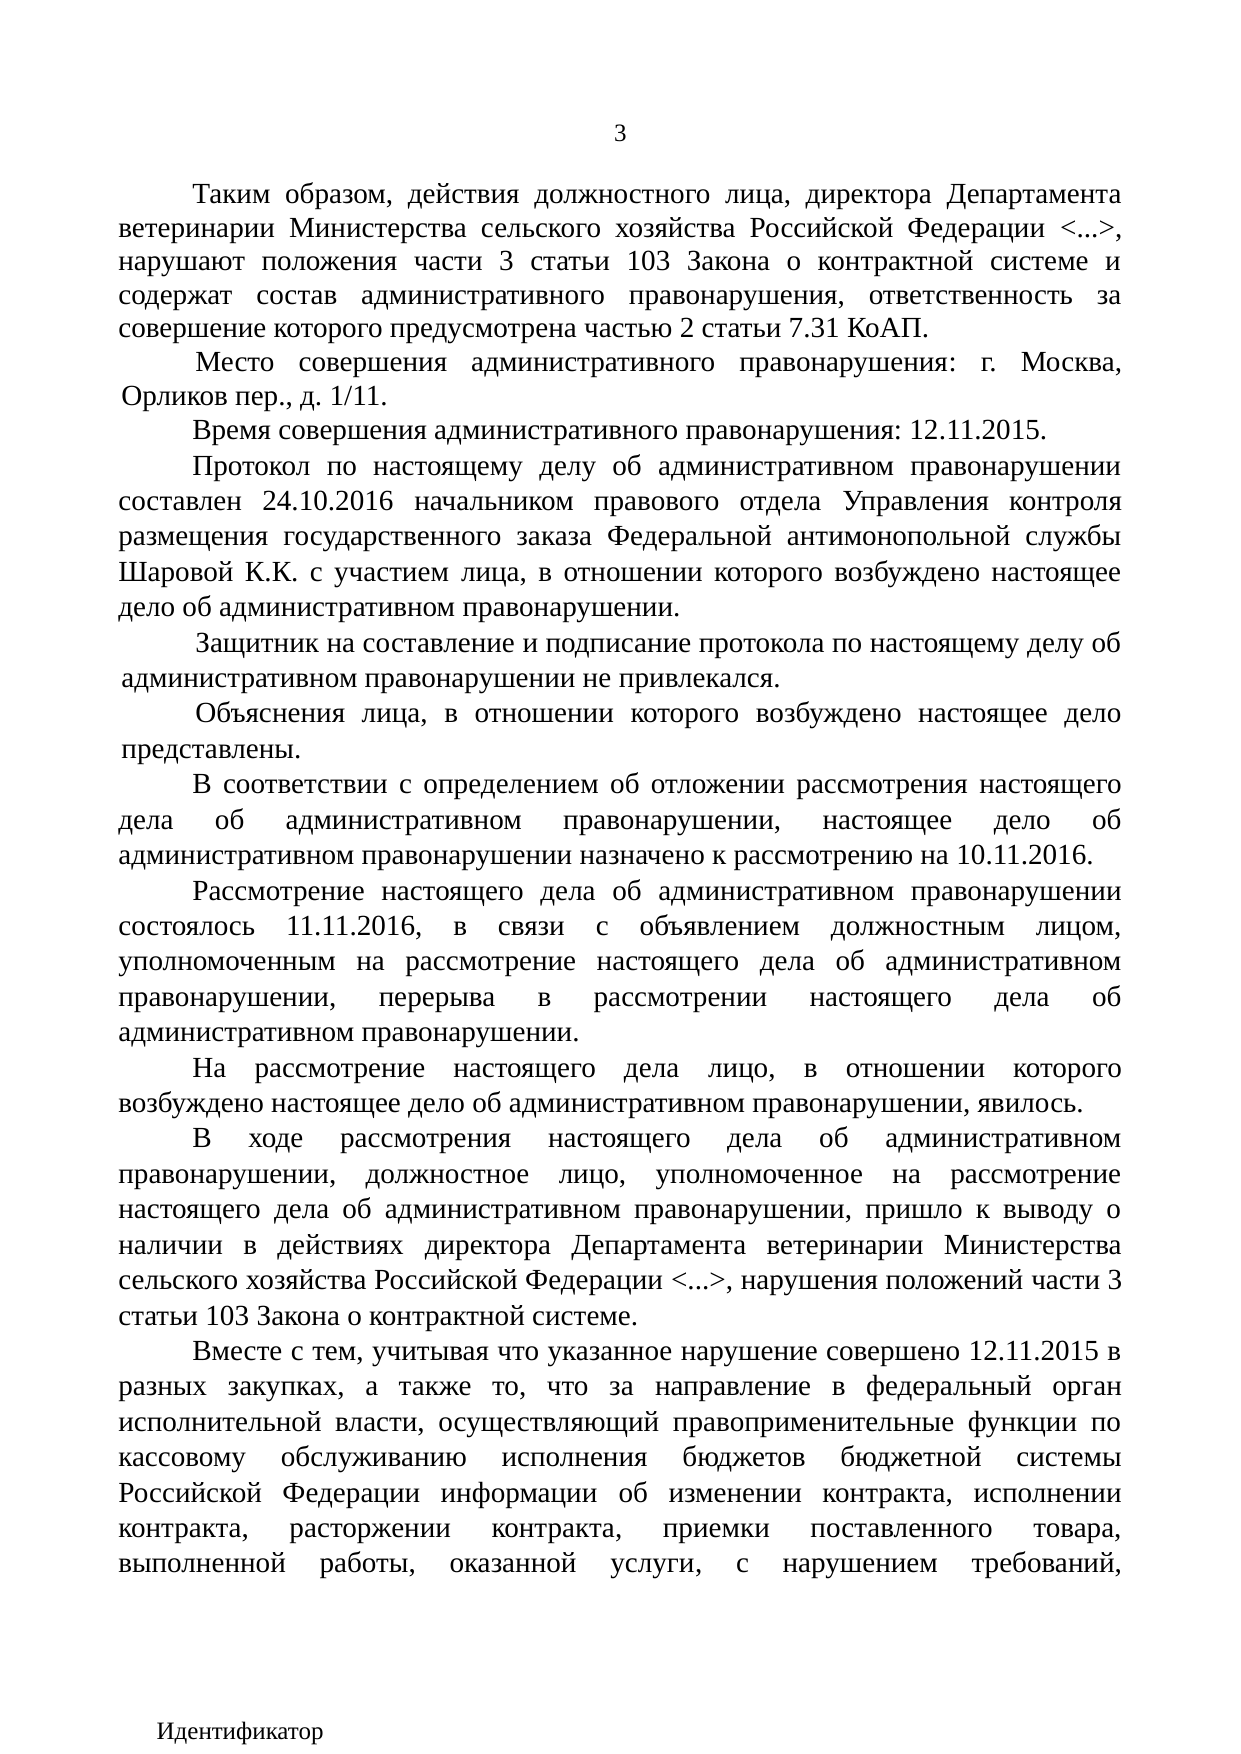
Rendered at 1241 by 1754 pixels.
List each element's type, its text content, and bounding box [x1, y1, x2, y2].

text В соответствии с определением об отложении рассмотрения настоящего дела об административном правонарушении, настоящее дело об административном правонарушении назначено к рассмотрению на 10.11.2016. [118, 765, 1122, 872]
text Объяснения лица, в отношении которого возбуждено настоящее дело представлены. [121, 694, 1122, 765]
text На рассмотрение настоящего дела лицо, в отношении которого возбуждено настоящее дело об административном правонарушении, явилось. [118, 1049, 1122, 1119]
text Вместе с тем, учитывая что указанное нарушение совершено 12.11.2015 в разных закупках, а также то, что за направление в федеральный орган исполнительной власти, осуществляющий правоприменительные функции по кассовому обслуживанию исполнения бюджетов бюджетной системы Российской Федерации информации об изменении контракта, исполнении контракта, расторжении контракта, приемки поставленного товара, выполненной работы, оказанной услуги, с нарушением требований, [118, 1332, 1122, 1580]
text Протокол по настоящему делу об административном правонарушении составлен 24.10.2016 начальником правового отдела Управления контроля размещения государственного заказа Федеральной антимонопольной службы Шаровой К.К. с участием лица, в отношении которого возбуждено настоящее дело об административном правонарушении. [118, 447, 1122, 624]
text Таким образом, действия должностного лица, директора Департамента ветеринарии Министерства сельского хозяйства Российской Федерации <...>, нарушают положения части 3 статьи 103 Закона о контрактной системе и содержат состав административного правонарушения, ответственность за совершение которого предусмотрена частью 2 статьи 7.31 КоАП. [118, 176, 1122, 344]
text В ходе рассмотрения настоящего дела об административном правонарушении, должностное лицо, уполномоченное на рассмотрение настоящего дела об административном правонарушении, пришло к выводу о наличии в действиях директора Департамента ветеринарии Министерства сельского хозяйства Российской Федерации <...>, нарушения положений части 3 статьи 103 Закона о контрактной системе. [118, 1119, 1122, 1332]
text Защитник на составление и подписание протокола по настоящему делу об административном правонарушении не привлекался. [121, 624, 1122, 694]
text Время совершения административного правонарушения: 12.11.2015. [118, 411, 1122, 447]
text Рассмотрение настоящего дела об административном правонарушении состоялось 11.11.2016, в связи с объявлением должностным лицом, уполномоченным на рассмотрение настоящего дела об административном правонарушении, перерыва в рассмотрении настоящего дела об административном правонарушении. [118, 872, 1122, 1049]
text Место совершения административного правонарушения: г. Москва, Орликов пер., д. 1/11. [121, 344, 1122, 411]
